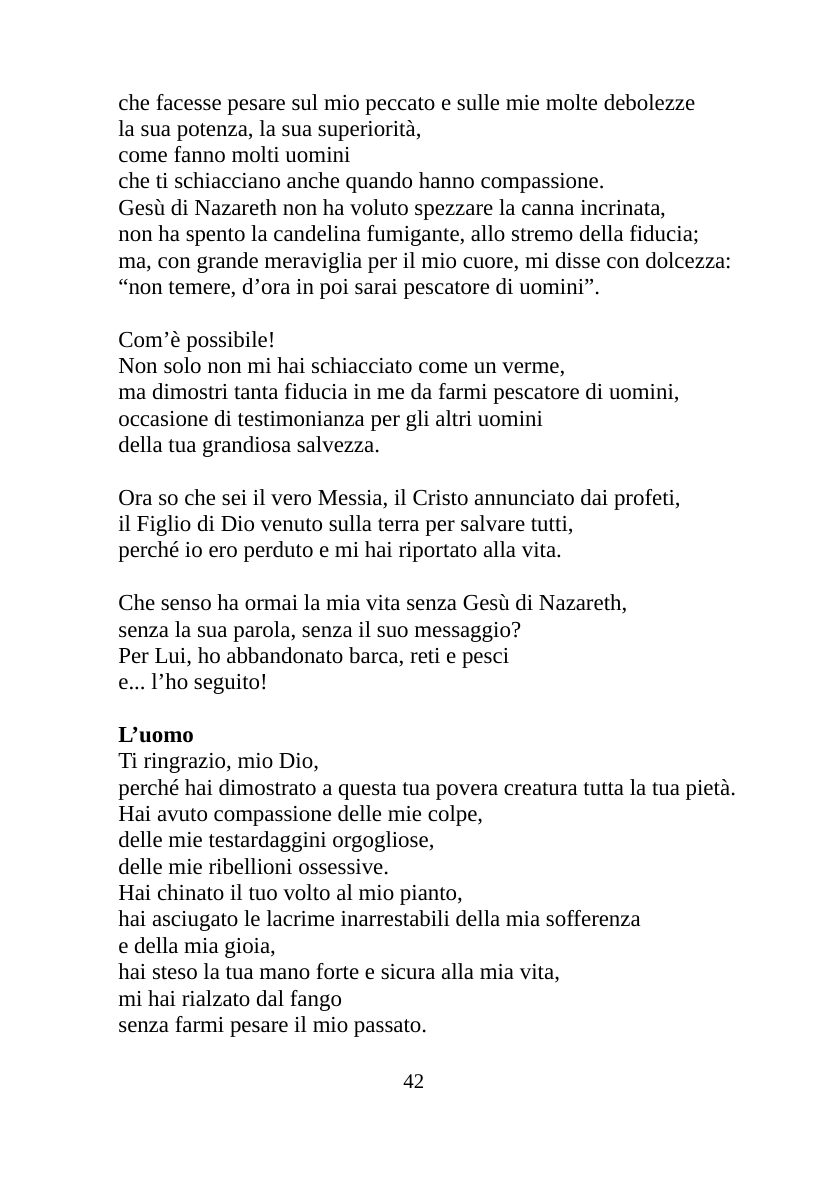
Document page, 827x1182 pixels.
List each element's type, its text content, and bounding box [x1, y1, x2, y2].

text Ti ringrazio, mio Dio, [88, 747, 738, 774]
text il Figlio di Dio venuto sulla terra per salvare tutti, [88, 510, 738, 537]
text Che senso ha ormai la mia vita senza Gesù di Nazareth, [88, 589, 738, 616]
text mi hai rialzato dal fango [88, 984, 738, 1011]
text delle mie testardaggini orgogliose, [88, 826, 738, 853]
text hai asciugato le lacrime inarrestabili della mia sofferenza [88, 906, 738, 932]
text hai steso la tua mano forte e sicura alla mia vita, [88, 958, 738, 984]
text della tua grandiosa salvezza. [88, 431, 738, 457]
text occasione di testimonianza per gli altri uomini [88, 405, 738, 431]
text Per Lui, ho abbandonato barca, reti e pesci [88, 642, 738, 668]
text che facesse pesare sul mio peccato e sulle mie molte debolezze [88, 88, 738, 115]
text delle mie ribellioni ossessive. [88, 853, 738, 879]
text Hai chinato il tuo volto al mio pianto, [88, 879, 738, 906]
text ma dimostri tanta fiducia in me da farmi pescatore di uomini, [88, 378, 738, 405]
text non ha spento la candelina fumigante, allo stremo della fiducia; [88, 220, 738, 247]
text e della mia gioia, [88, 932, 738, 958]
text che ti schiacciano anche quando hanno compassione. [88, 168, 738, 194]
text Gesù di Nazareth non ha voluto spezzare la canna incrinata, [88, 194, 738, 220]
text perché io ero perduto e mi hai riportato alla vita. [88, 537, 738, 563]
text senza la sua parola, senza il suo messaggio? [88, 616, 738, 642]
text Ora so che sei il vero Messia, il Cristo annunciato dai profeti, [88, 484, 738, 510]
text Non solo non mi hai schiacciato come un verme, [88, 352, 738, 378]
text la sua potenza, la sua superiorità, [88, 115, 738, 141]
text L’uomo [88, 721, 738, 747]
text Com’è possibile! [88, 326, 738, 352]
text e... l’ho seguito! [88, 668, 738, 695]
text Hai avuto compassione delle mie colpe, [88, 800, 738, 826]
text perché hai dimostrato a questa tua povera creatura tutta la tua pietà. [88, 774, 738, 800]
text senza farmi pesare il mio passato. [88, 1011, 738, 1037]
text come fanno molti uomini [88, 141, 738, 168]
text ma, con grande meraviglia per il mio cuore, mi disse con dolcezza: [88, 247, 738, 273]
text “non temere, d’ora in poi sarai pescatore di uomini”. [88, 273, 738, 299]
